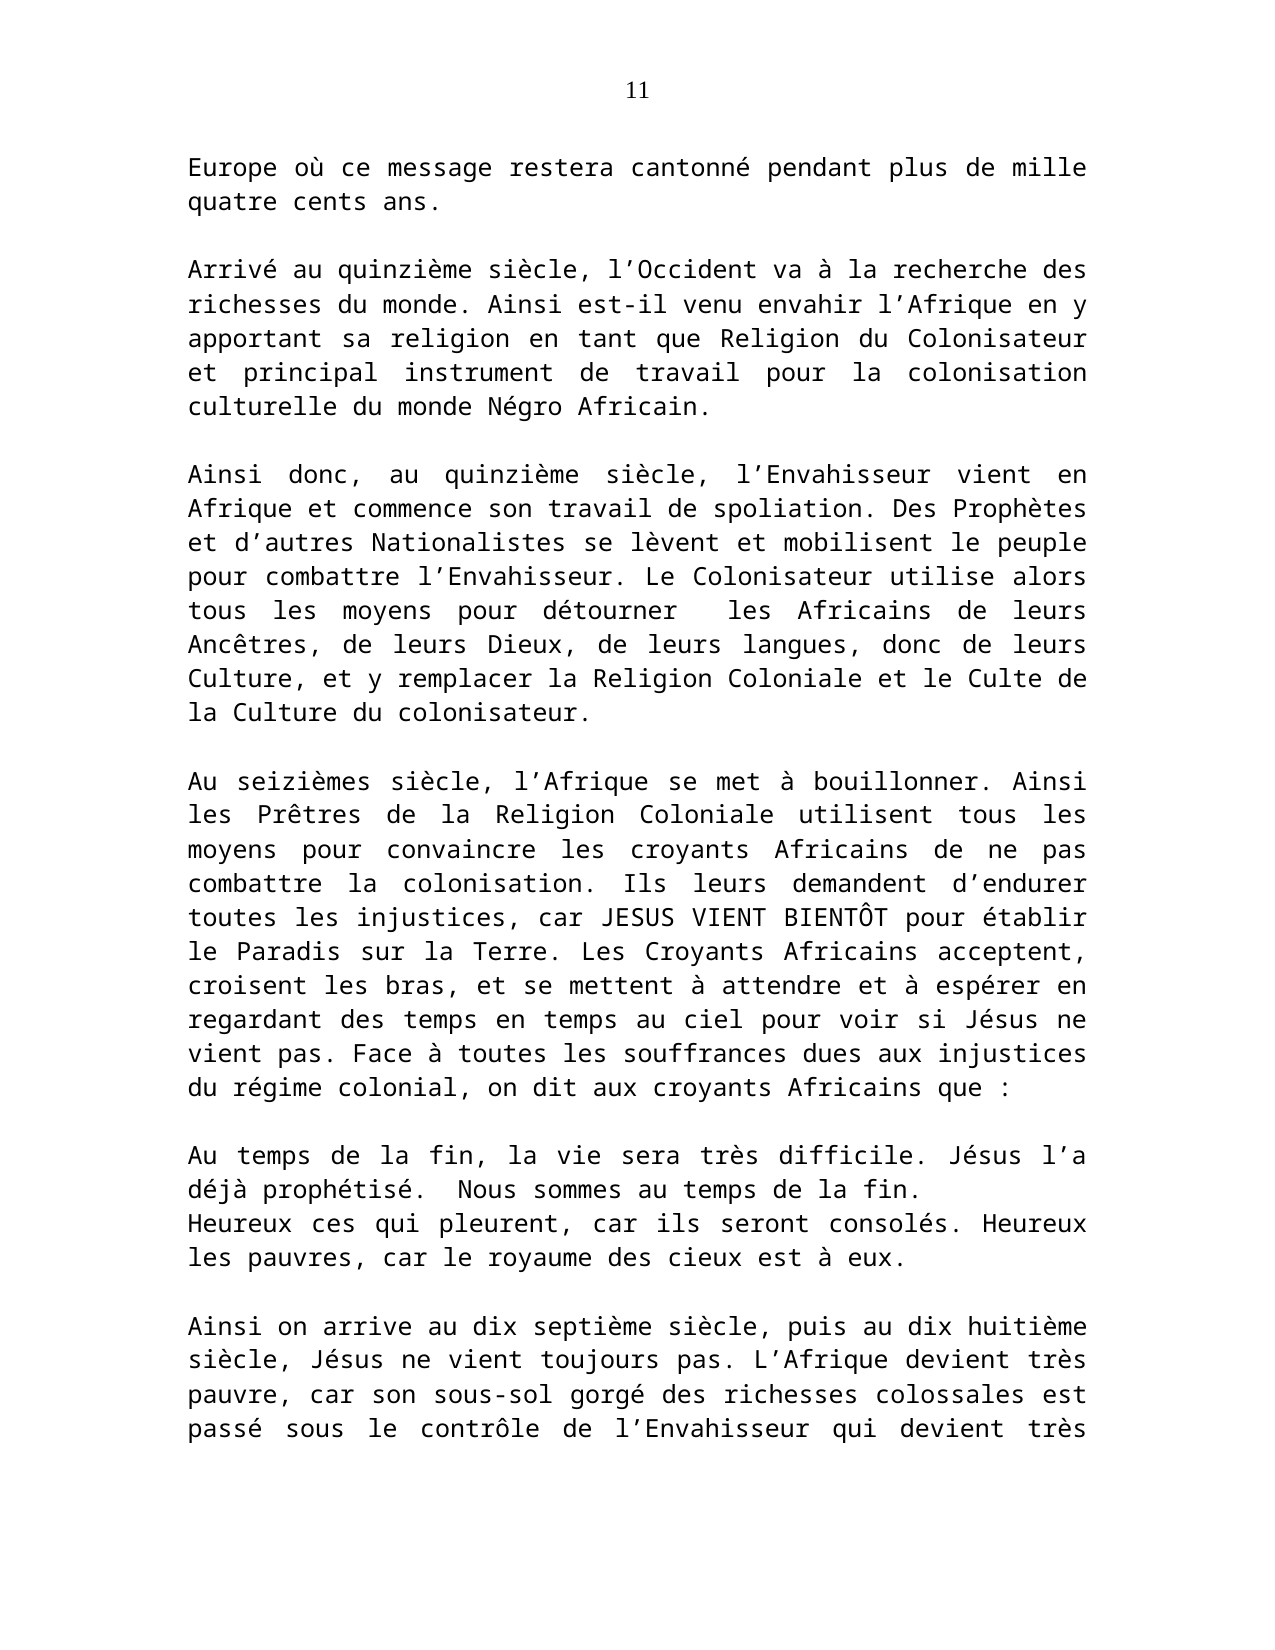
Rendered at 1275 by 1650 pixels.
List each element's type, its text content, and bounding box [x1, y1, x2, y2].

text Au seizièmes siècle, l’Afrique se met à bouillonner. Ainsi les Prêtres de la Religion Coloniale utilisent tous les moyens pour convaincre les croyants Africains de ne pas combattre la colonisation. Ils leurs demandent d’endurer toutes les injustices, car JESUS VIENT BIENTÔT pour établir le Paradis sur la Terre. Les Croyants Africains acceptent, croisent les bras, et se mettent à attendre et à espérer en regardant des temps en temps au ciel pour voir si Jésus ne vient pas. Face à toutes les souffrances dues aux injustices du régime colonial, on dit aux croyants Africains que : [187, 763, 1087, 1104]
text Arrivé au quinzième siècle, l’Occident va à la recherche des richesses du monde. Ainsi est-il venu envahir l’Afrique en y apportant sa religion en tant que Religion du Colonisateur et principal instrument de travail pour la colonisation culturelle du monde Négro Africain. [187, 252, 1087, 422]
text Europe où ce message restera cantonné pendant plus de mille quatre cents ans. [187, 150, 1087, 218]
text Ainsi donc, au quinzième siècle, l’Envahisseur vient en Afrique et commence son travail de spoliation. Des Prophètes et d’autres Nationalistes se lèvent et mobilisent le peuple pour combattre l’Envahisseur. Le Colonisateur utilise alors tous les moyens pour détourner les Africains de leurs Ancêtres, de leurs Dieux, de leurs langues, donc de leurs Culture, et y remplacer la Religion Coloniale et le Culte de la Culture du colonisateur. [187, 457, 1087, 729]
text Ainsi on arrive au dix septième siècle, puis au dix huitième siècle, Jésus ne vient toujours pas. L’Afrique devient très pauvre, car son sous-sol gorgé des richesses colossales est passé sous le contrôle de l’Envahisseur qui devient très [187, 1308, 1087, 1444]
text Au temps de la fin, la vie sera très difficile. Jésus l’a déjà prophétisé. Nous sommes au temps de la fin. [187, 1138, 1087, 1206]
text Heureux ces qui pleurent, car ils seront consolés. Heureux les pauvres, car le royaume des cieux est à eux. [187, 1206, 1087, 1274]
